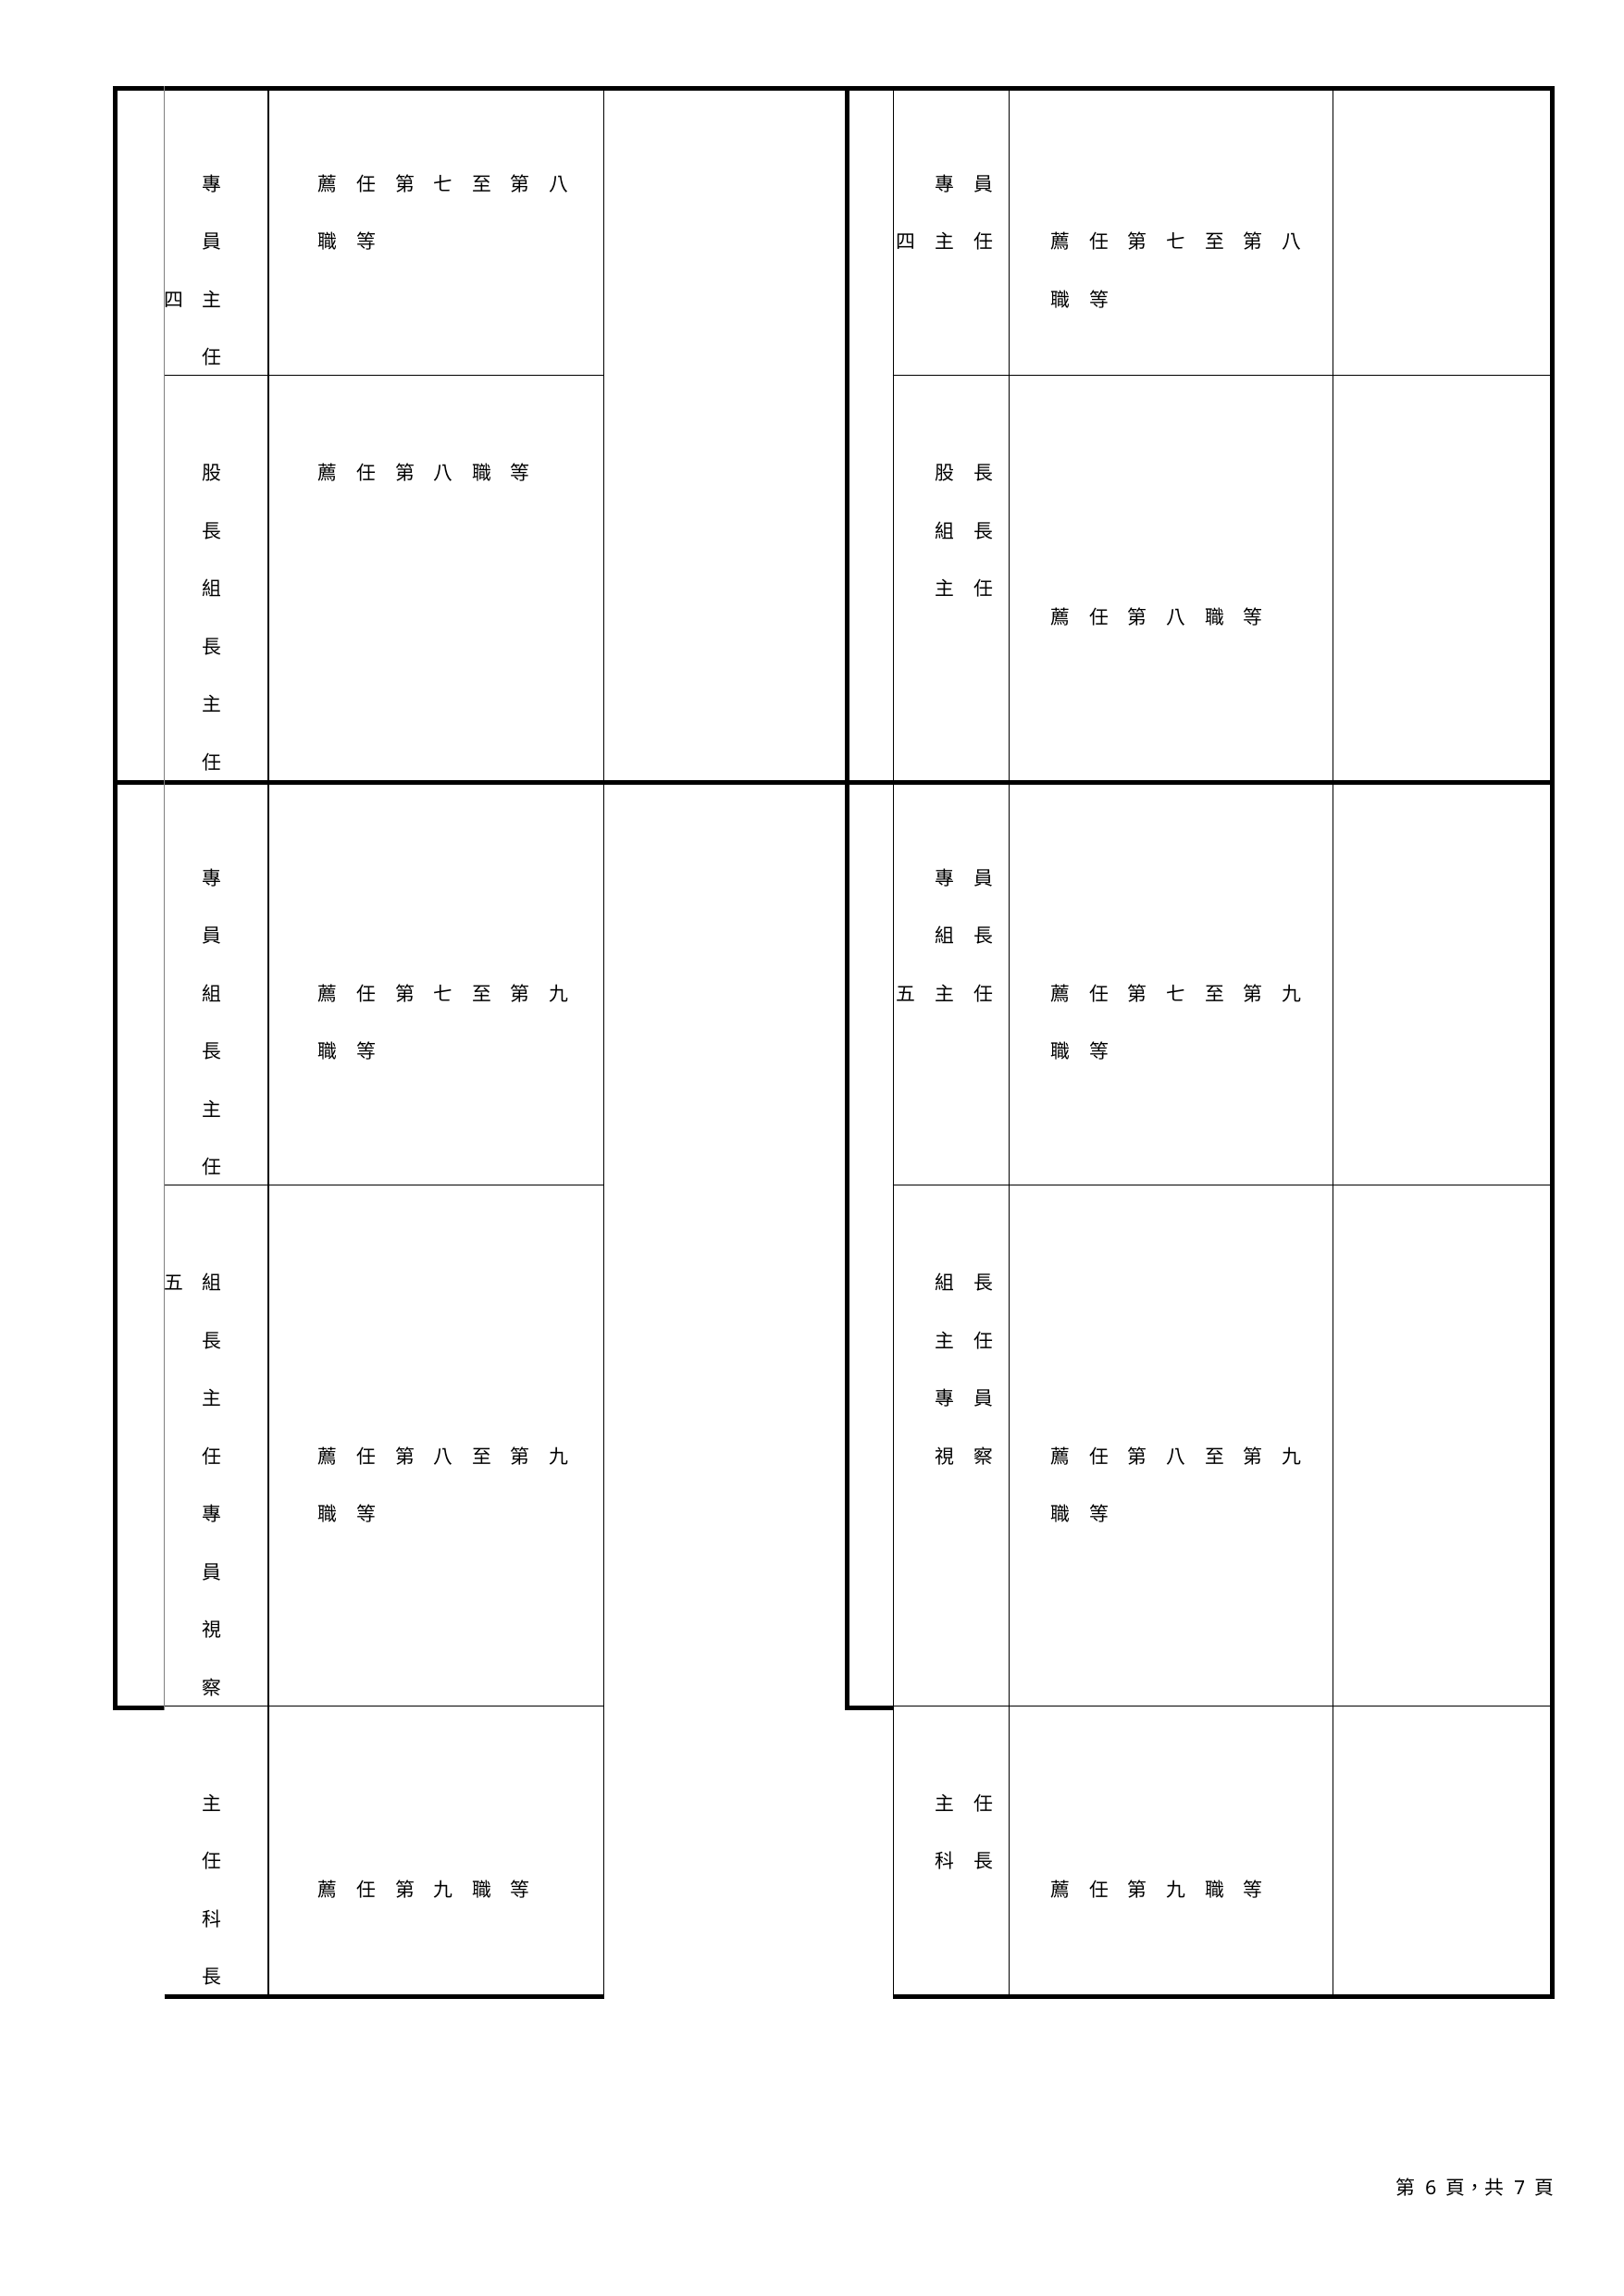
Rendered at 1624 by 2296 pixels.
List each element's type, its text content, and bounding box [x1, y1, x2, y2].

table_cell 五 [118, 785, 164, 1706]
table_cell 主任 科長 [894, 1706, 1009, 1994]
table_cell 五 [849, 785, 893, 1706]
table_cell 專員 主任 [165, 91, 267, 375]
table_cell [1333, 785, 1550, 1185]
table_cell 薦任第九職等 [1010, 1706, 1333, 1994]
table_cell 薦任第八至第九職等 [1010, 1185, 1333, 1706]
table_cell 組長 主任 專員 視察 [894, 1185, 1009, 1706]
table_cell [1333, 1185, 1550, 1706]
table_cell 薦任第七至第八職等 [269, 91, 603, 375]
table_cell 薦任第八職等 [269, 376, 603, 780]
table_cell [604, 91, 845, 780]
table_cell 專員 組長 主任 [165, 785, 267, 1185]
table_cell 股長 組長 主任 [165, 376, 267, 780]
table_cell 薦任第七至第九職等 [269, 785, 603, 1185]
table_cell [604, 785, 845, 1706]
table_cell 薦任第七至第九職等 [1010, 785, 1333, 1185]
table_cell [1333, 91, 1550, 375]
table_cell 四 [118, 91, 164, 780]
table_cell 四 [849, 91, 893, 780]
table_cell 專員 組長 主任 [894, 785, 1009, 1185]
table_cell 薦任第八至第九職等 [269, 1185, 603, 1706]
table_cell [1333, 376, 1550, 780]
table_cell 薦任第八職等 [1010, 376, 1333, 780]
table_cell 主任 科長 [165, 1706, 267, 1994]
table_cell 專員 主任 [894, 91, 1009, 375]
table_cell 股長 組長 主任 [894, 376, 1009, 780]
table_cell 薦任第九職等 [269, 1706, 603, 1994]
table_cell 組長 主任 專員 視察 [165, 1185, 267, 1706]
table_cell 薦任第七至第八職等 [1010, 91, 1333, 375]
table_cell [1333, 1706, 1550, 1994]
